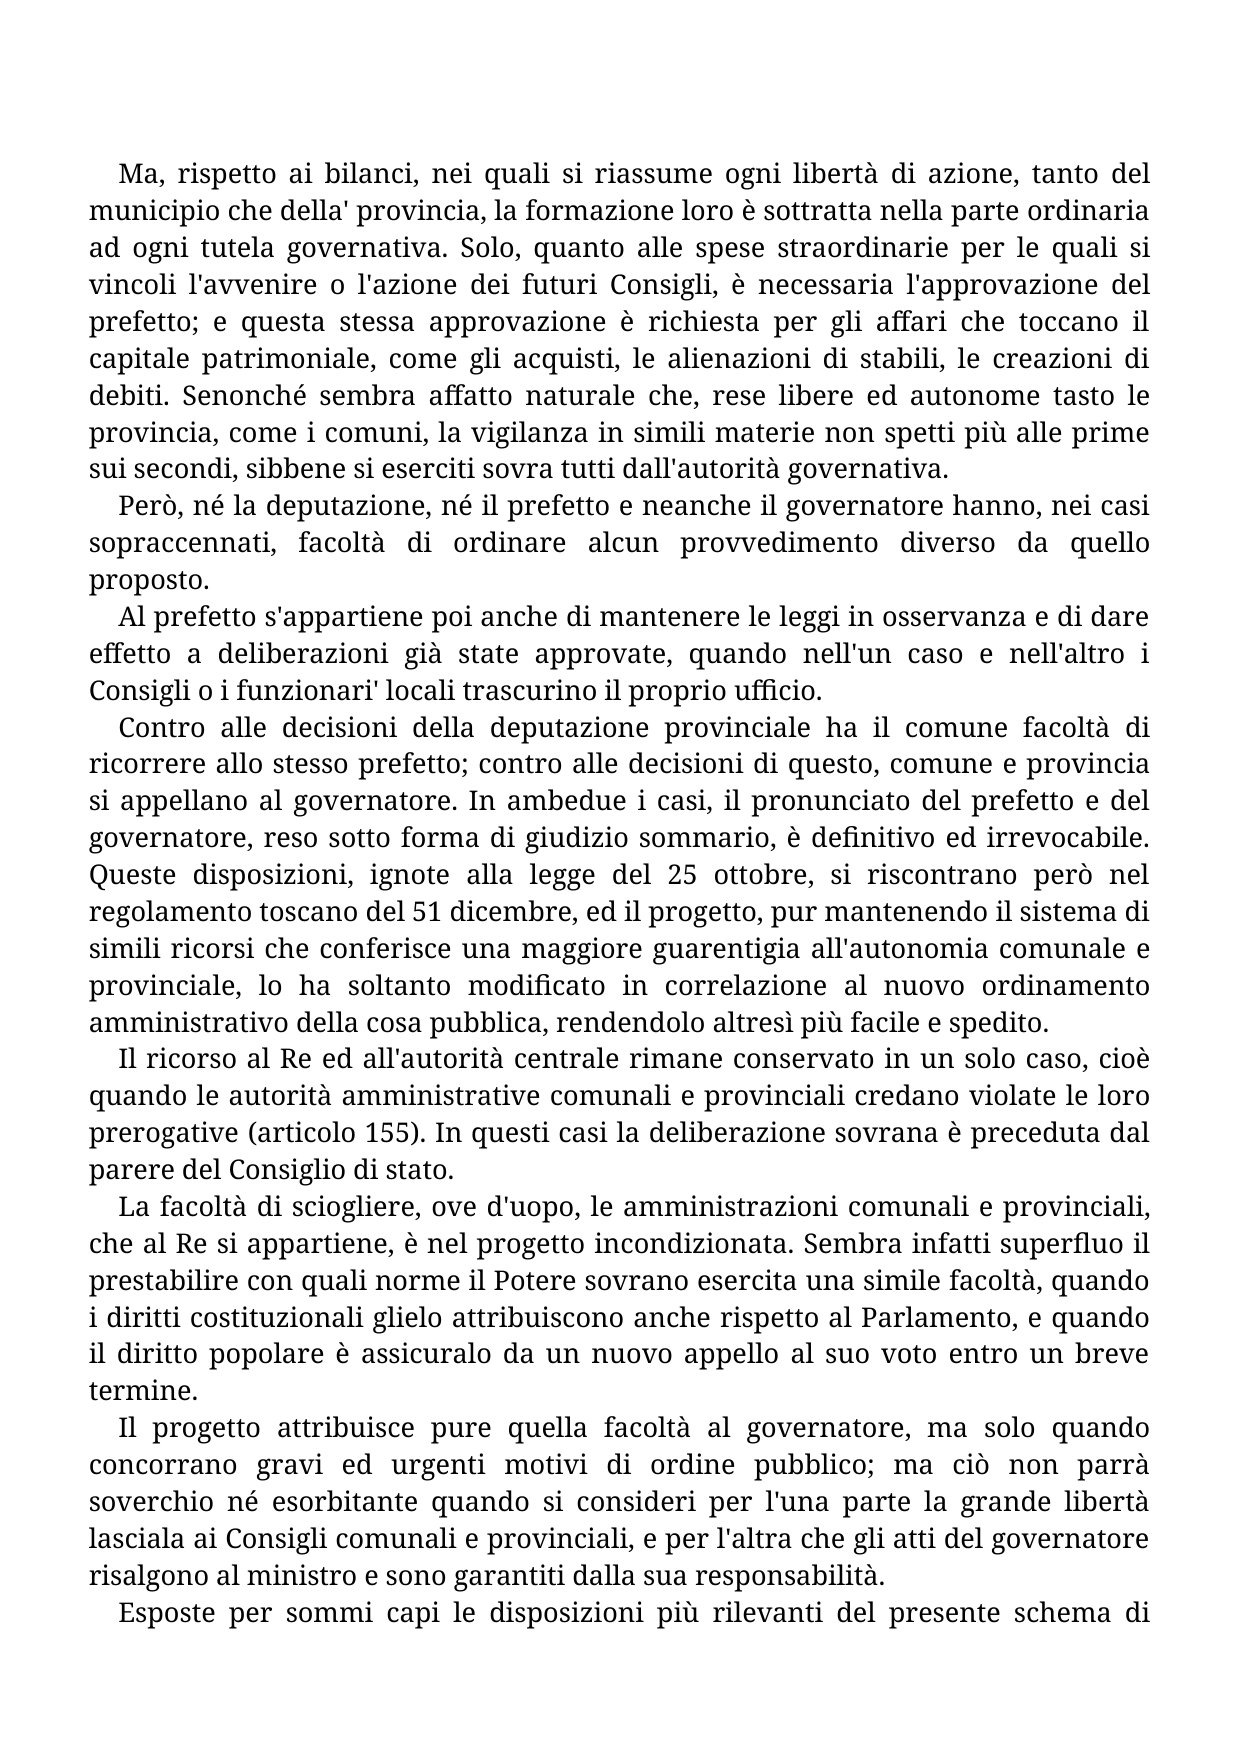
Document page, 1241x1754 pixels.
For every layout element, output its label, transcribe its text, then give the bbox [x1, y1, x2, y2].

text Il progetto attribuisce pure quella facoltà al governatore, ma solo quando concorrano gravi ed urgenti motivi di ordine pubblico; ma ciò non parrà soverchio né esorbitante quando si consideri per l'una parte la grande libertà lasciala ai Consigli comunali e provinciali, e per l'altra che gli atti del governatore risalgono al ministro e sono garantiti dalla sua responsabilità. [88, 1409, 1152, 1593]
text La facoltà di sciogliere, ove d'uopo, le amministrazioni comunali e provinciali, che al Re si appartiene, è nel progetto incondizionata. Sembra infatti superfluo il prestabilire con quali norme il Potere sovrano esercita una simile facoltà, quando i diritti costituzionali glielo attribuiscono anche rispetto al Parlamento, e quando il diritto popolare è assicuralo da un nuovo appello al suo voto entro un breve termine. [88, 1187, 1152, 1409]
text Al prefetto s'appartiene poi anche di mantenere le leggi in osservanza e di dare effetto a deliberazioni già state approvate, quando nell'un caso e nell'altro i Consigli o i funzionari' locali trascurino il proprio ufficio. [88, 597, 1152, 708]
text Però, né la deputazione, né il prefetto e neanche il governatore hanno, nei casi sopraccennati, facoltà di ordinare alcun provvedimento diverso da quello proposto. [88, 487, 1152, 597]
text Ma, rispetto ai bilanci, nei quali si riassume ogni libertà di azione, tanto del municipio che della' provincia, la formazione loro è sottratta nella parte ordinaria ad ogni tutela governativa. Solo, quanto alle spese straordinarie per le quali si vincoli l'avvenire o l'azione dei futuri Consigli, è necessaria l'approvazione del prefetto; e questa stessa approvazione è richiesta per gli affari che toccano il capitale patrimoniale, come gli acquisti, le alienazioni di stabili, le creazioni di debiti. Senonché sembra affatto naturale che, rese libere ed autonome tasto le provincia, come i comuni, la vigilanza in simili materie non spetti più alle prime sui secondi, sibbene si eserciti sovra tutti dall'autorità governativa. [88, 155, 1152, 487]
text Il ricorso al Re ed all'autorità centrale rimane conservato in un solo caso, cioè quando le autorità amministrative comunali e provinciali credano violate le loro prerogative (articolo 155). In questi casi la deliberazione sovrana è preceduta dal parere del Consiglio di stato. [88, 1040, 1152, 1187]
text Esposte per sommi capi le disposizioni più rilevanti del presente schema di [88, 1593, 1152, 1630]
text Contro alle decisioni della deputazione provinciale ha il comune facoltà di ricorrere allo stesso prefetto; contro alle decisioni di questo, comune e provincia si appellano al governatore. In ambedue i casi, il pronunciato del prefetto e del governatore, reso sotto forma di giudizio sommario, è definitivo ed irrevocabile. Queste disposizioni, ignote alla legge del 25 ottobre, si riscontrano però nel regolamento toscano del 51 dicembre, ed il progetto, pur mantenendo il sistema di simili ricorsi che conferisce una maggiore guarentigia all'autonomia comunale e provinciale, lo ha soltanto modificato in correlazione al nuovo ordinamento amministrativo della cosa pubblica, rendendolo altresì più facile e spedito. [88, 708, 1152, 1040]
